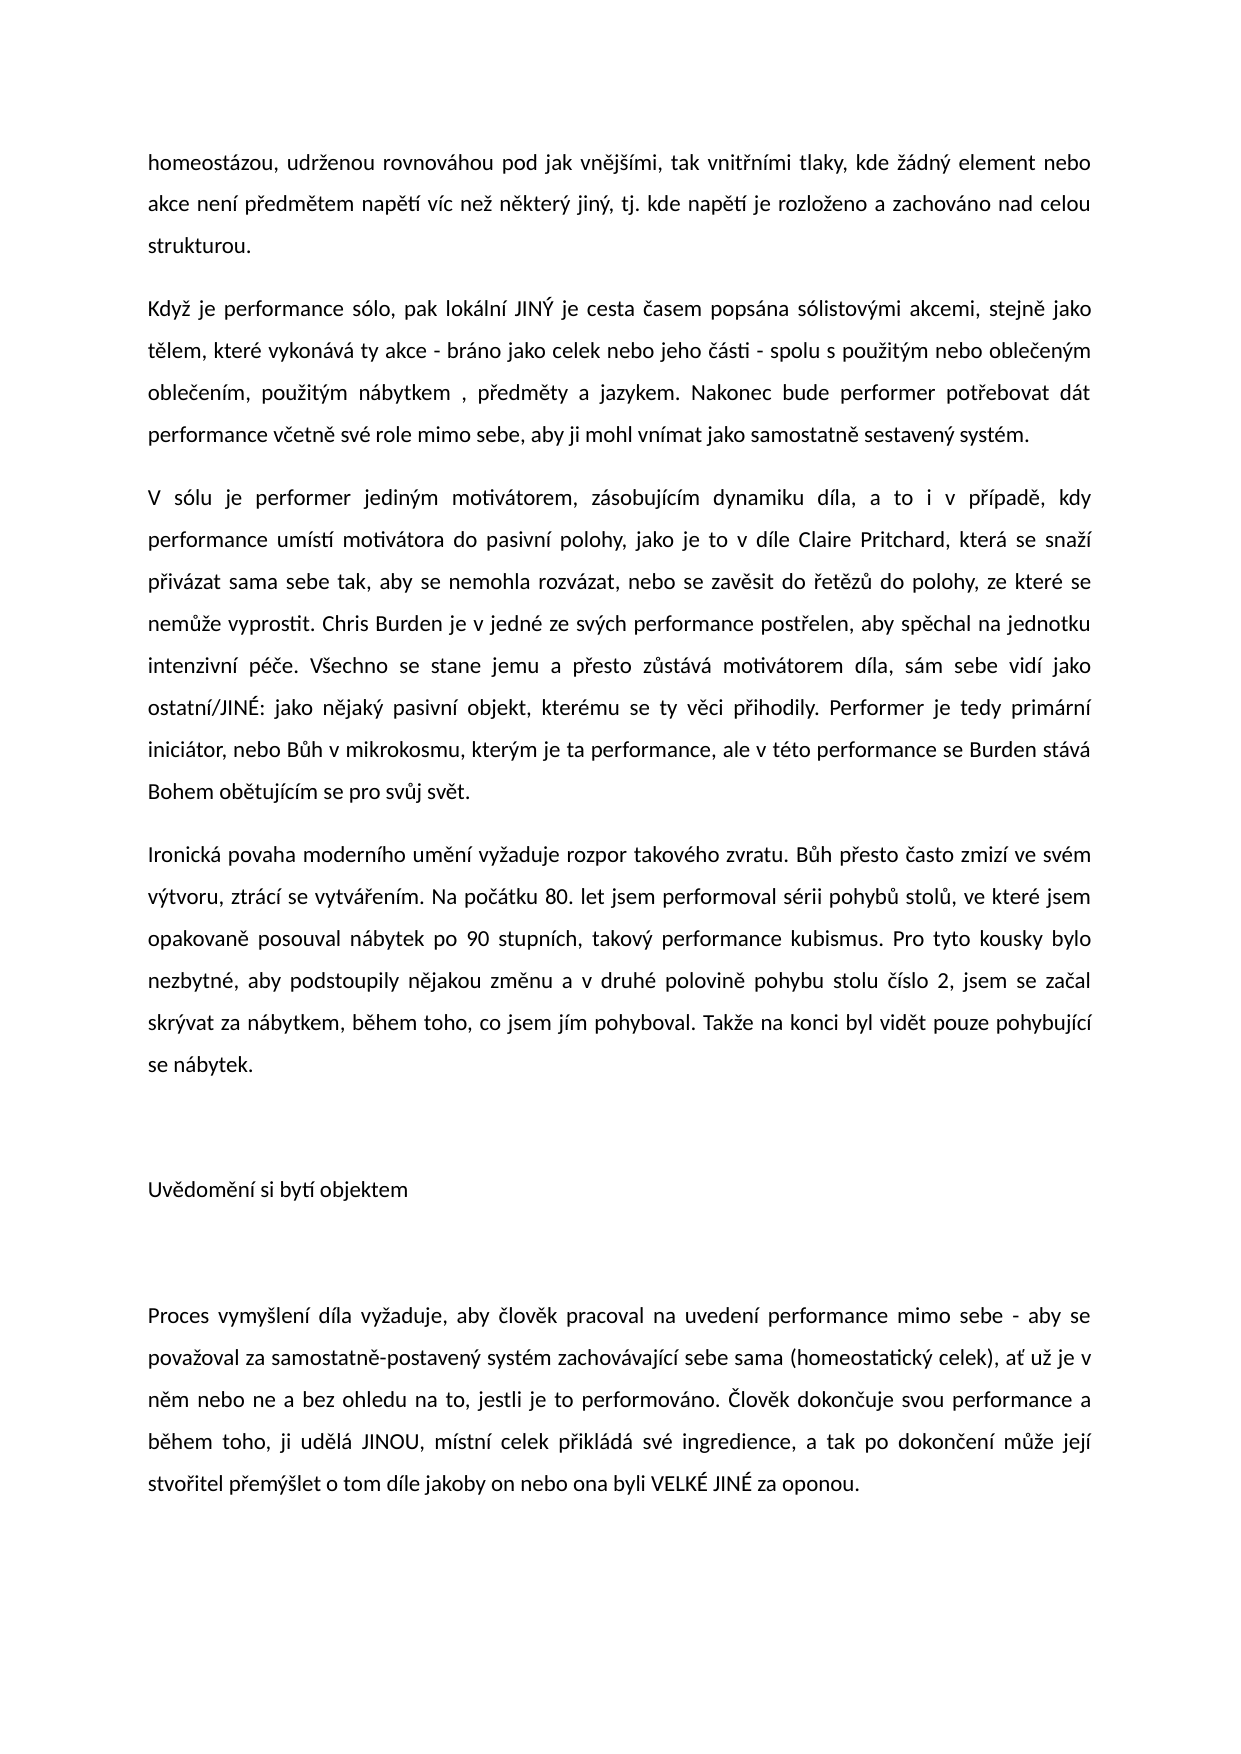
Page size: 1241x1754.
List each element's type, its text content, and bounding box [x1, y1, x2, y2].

text homeostázou, udrženou rovnováhou pod jak vnějšími, tak vnitřními tlaky, kde žádný element nebo akce není předmětem napětí víc než některý jiný, tj. kde napětí je rozloženo a zachováno nad celou strukturou. [148, 148, 1093, 259]
text Ironická povaha moderního umění vyžaduje rozpor takového zvratu. Bůh přesto často zmizí ve svém výtvoru, ztrácí se vytvářením. Na počátku 80. let jsem performoval sérii pohybů stolů, ve které jsem opakovaně posouval nábytek po 90 stupních, takový performance kubismus. Pro tyto kousky bylo nezbytné, aby podstoupily nějakou změnu a v druhé polovině pohybu stolu číslo 2, jsem se začal skrývat za nábytkem, během toho, co jsem jím pohyboval. Takže na konci byl vidět pouze pohybující se nábytek. [148, 840, 1093, 1078]
text Uvědomění si bytí objektem [148, 1175, 1093, 1203]
text Proces vymyšlení díla vyžaduje, aby člověk pracoval na uvedení performance mimo sebe - aby se považoval za samostatně-postavený systém zachovávající sebe sama (homeostatický celek), ať už je v něm nebo ne a bez ohledu na to, jestli je to performováno. Člověk dokončuje svou performance a během toho, ji udělá JINOU, místní celek přikládá své ingredience, a tak po dokončení může její stvořitel přemýšlet o tom díle jakoby on nebo ona byli VELKÉ JINÉ za oponou. [148, 1301, 1093, 1497]
text V sólu je performer jediným motivátorem, zásobujícím dynamiku díla, a to i v případě, kdy performance umístí motivátora do pasivní polohy, jako je to v díle Claire Pritchard, která se snaží přivázat sama sebe tak, aby se nemohla rozvázat, nebo se zavěsit do řetězů do polohy, ze které se nemůže vyprostit. Chris Burden je v jedné ze svých performance postřelen, aby spěchal na jednotku intenzivní péče. Všechno se stane jemu a přesto zůstává motivátorem díla, sám sebe vidí jako ostatní/JINÉ: jako nějaký pasivní objekt, kterému se ty věci přihodily. Performer je tedy primární iniciátor, nebo Bůh v mikrokosmu, kterým je ta performance, ale v této performance se Burden stává Bohem obětujícím se pro svůj svět. [148, 483, 1093, 805]
text Když je performance sólo, pak lokální JINÝ je cesta časem popsána sólistovými akcemi, stejně jako tělem, které vykonává ty akce - bráno jako celek nebo jeho části - spolu s použitým nebo oblečeným oblečením, použitým nábytkem , předměty a jazykem. Nakonec bude performer potřebovat dát performance včetně své role mimo sebe, aby ji mohl vnímat jako samostatně sestavený systém. [148, 294, 1093, 448]
